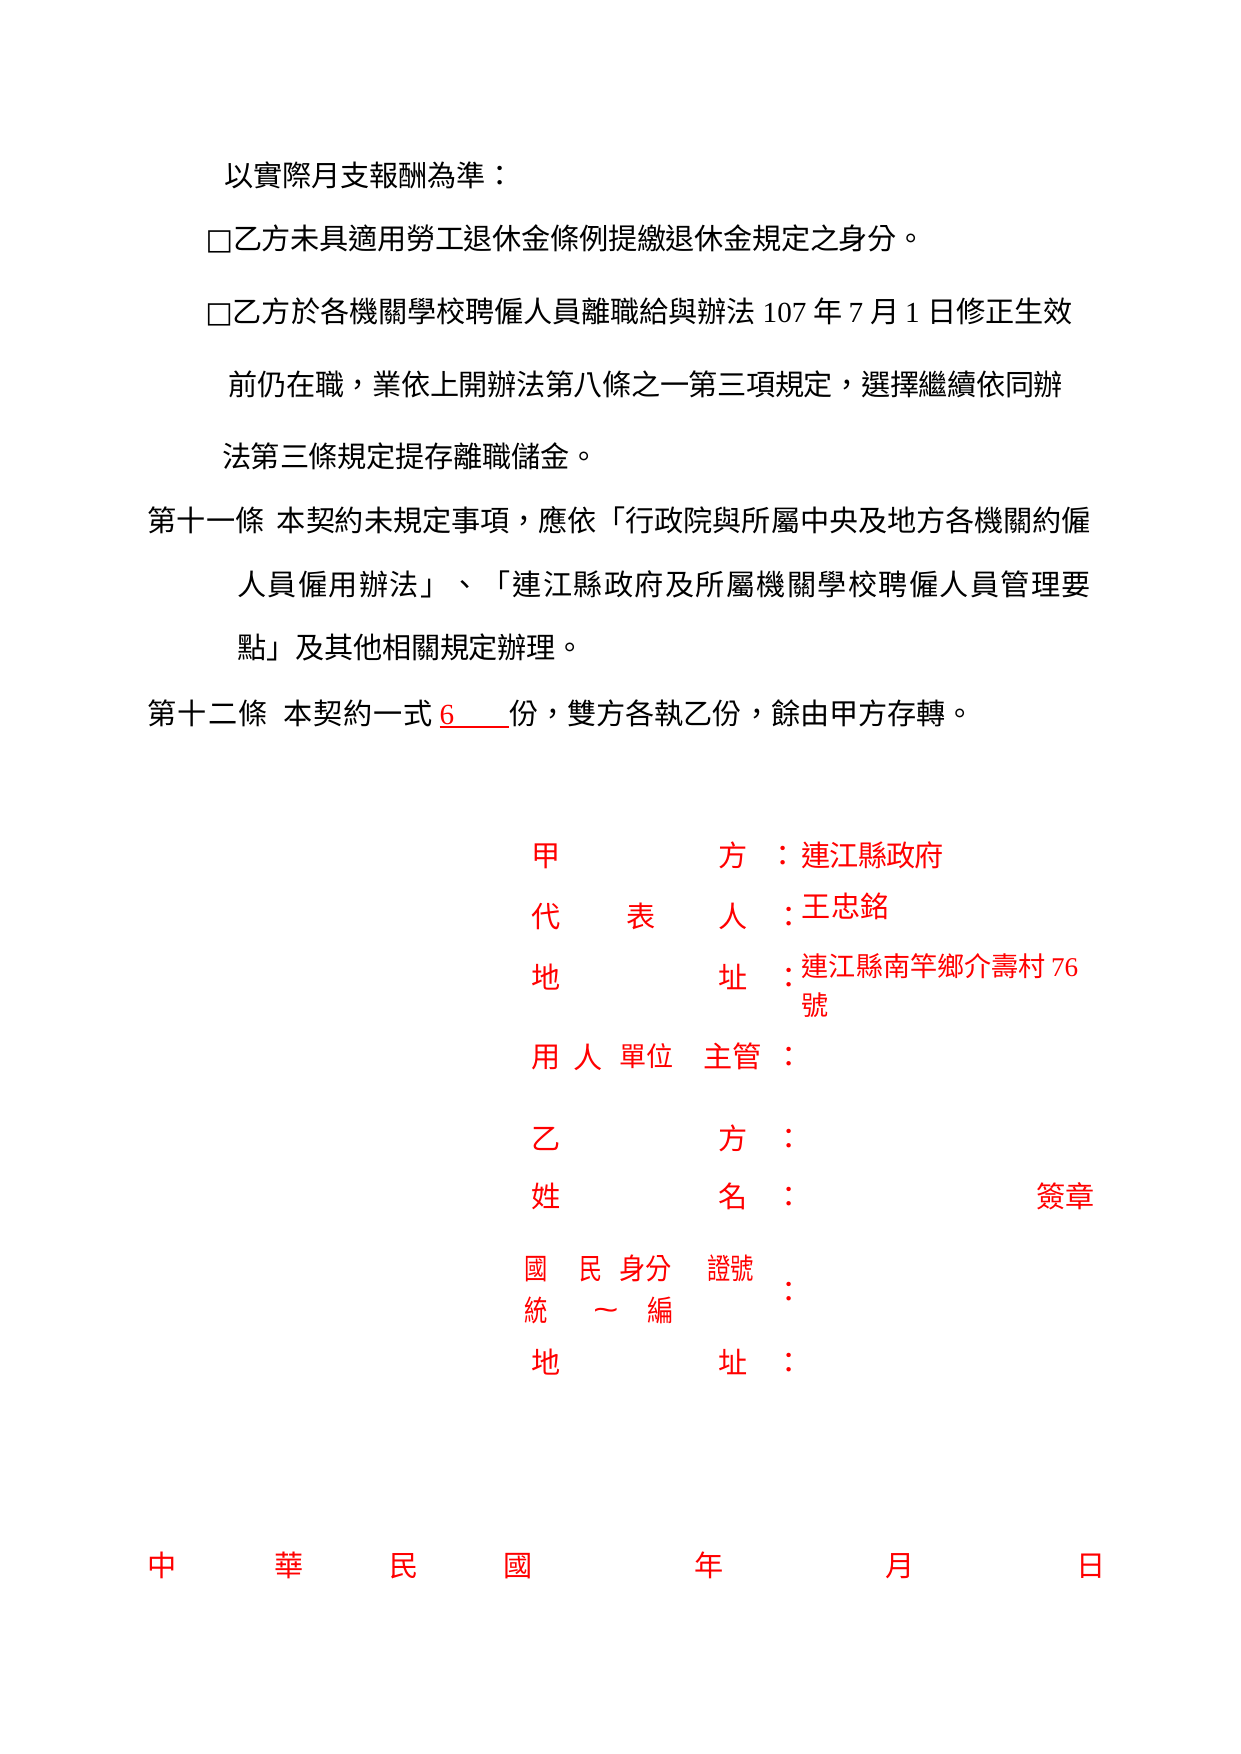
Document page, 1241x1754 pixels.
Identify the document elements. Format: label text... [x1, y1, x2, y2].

table_cell 連江縣南竿鄉介壽村76號 [802, 945, 1099, 1023]
text 中 華 民 國 年 月 日 [148, 1543, 1119, 1585]
table_cell 地 [519, 1330, 573, 1382]
text 法第三條規定提存離職儲金。 [135, 434, 1093, 476]
text 第十一條 本契約未規定事項，應依「行政院與所屬中央及地方各機關約僱人員僱用辦法」、「連江縣政府及所屬機關學校聘僱人員管理要點」及其他相關規定辦理。 [148, 498, 1093, 667]
table_cell [573, 883, 619, 944]
table_cell 方 [696, 1106, 768, 1164]
table_cell 身分編 [619, 1239, 696, 1330]
table_cell 單位 [619, 1023, 696, 1106]
table_cell ： [768, 1164, 802, 1238]
table_cell [573, 1330, 619, 1382]
text 以實際月支報酬為準： [135, 152, 1092, 194]
table_cell 姓 [519, 1164, 573, 1238]
table_cell 證號 [696, 1239, 768, 1330]
table_header [619, 838, 696, 883]
table_cell [802, 1023, 1099, 1106]
table_cell 國統 [519, 1239, 573, 1330]
table_cell ： [768, 1330, 802, 1382]
table_cell [573, 1106, 619, 1164]
table_cell ： [768, 1106, 802, 1164]
table_cell 乙 [519, 1106, 573, 1164]
table_cell ： [768, 883, 802, 944]
table_cell 人 [573, 1023, 619, 1106]
table_cell ： [768, 1023, 802, 1106]
table_cell [573, 1164, 619, 1238]
table_cell [619, 1106, 696, 1164]
table_cell 人 [696, 883, 768, 944]
table_cell 址 [696, 945, 768, 1023]
table_cell 主管 [696, 1023, 768, 1106]
table_cell 簽章 [802, 1164, 1099, 1238]
table_cell [619, 1330, 696, 1382]
table_header ： [768, 838, 802, 883]
table_cell [573, 945, 619, 1023]
table_cell [802, 1330, 1099, 1382]
table_cell 用 [519, 1023, 573, 1106]
table_cell ： [768, 945, 802, 1023]
table_header 甲 [519, 838, 573, 883]
table_cell 表 [619, 883, 696, 944]
text 第十二條 本契約一式6份，雙方各執乙份，餘由甲方存轉。 [148, 690, 1119, 733]
table_cell 址 [696, 1330, 768, 1382]
table_header 方 [696, 838, 768, 883]
table_cell 民 ~ [573, 1239, 619, 1330]
table_header 連江縣政府 [802, 838, 1099, 883]
table_header [573, 838, 619, 883]
table_cell [802, 1106, 1099, 1164]
text □乙方未具適用勞工退休金條例提繳退休金規定之身分。 [198, 216, 1119, 258]
table_cell 名 [696, 1164, 768, 1238]
table_cell [619, 1164, 696, 1238]
table_cell ： [768, 1239, 802, 1330]
table_cell 代 [519, 883, 573, 944]
table_cell [802, 1239, 1099, 1330]
table_cell 王忠銘 [802, 883, 1099, 944]
table_cell [619, 945, 696, 1023]
table_cell 地 [519, 945, 573, 1023]
text □乙方於各機關學校聘僱人員離職給與辦法 107 年 7 月 1 日修正生效 [198, 288, 1093, 331]
text 前仍在職，業依上開辦法第八條之一第三項規定，選擇繼續依同辦 [198, 361, 1093, 404]
